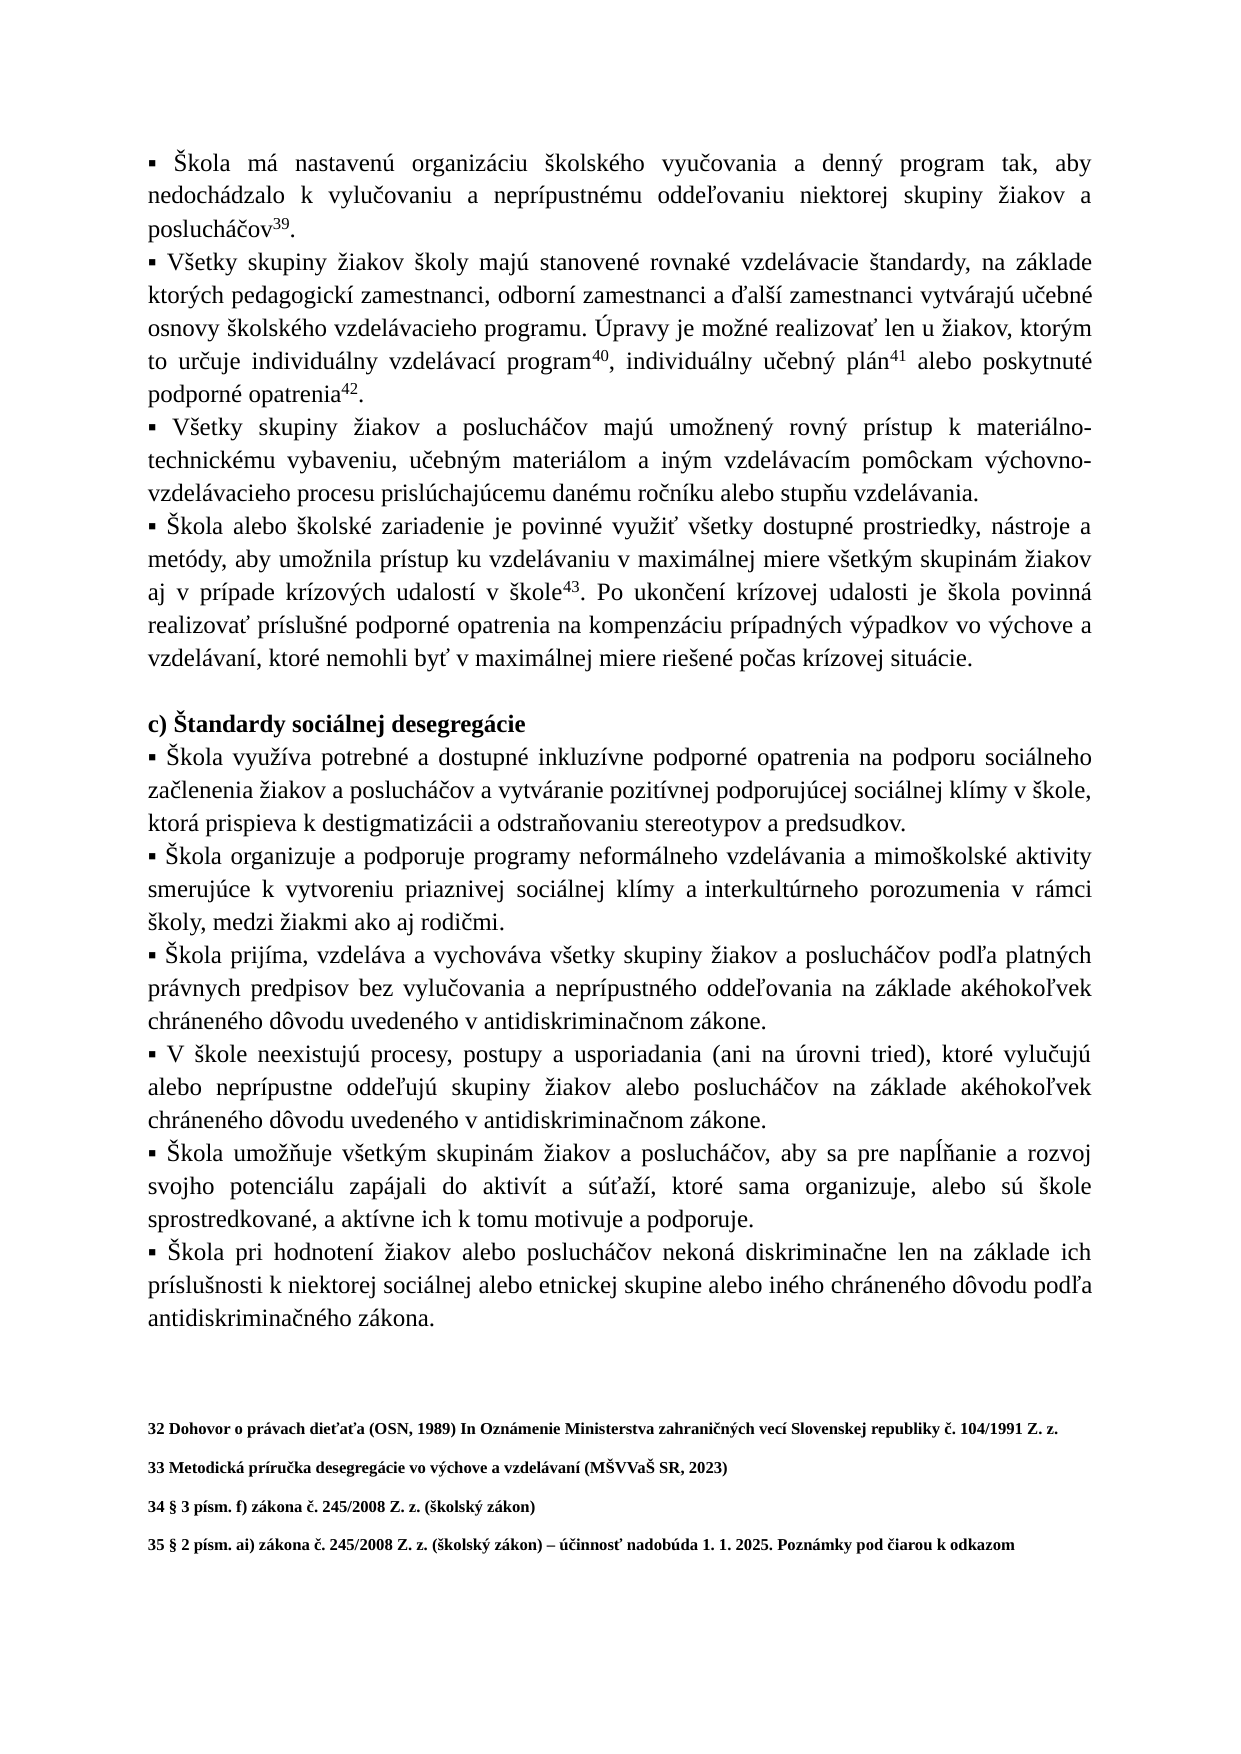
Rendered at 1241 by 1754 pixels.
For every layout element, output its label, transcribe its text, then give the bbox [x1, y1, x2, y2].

text ▪ Škola prijíma, vzdeláva a vychováva všetky skupiny žiakov a poslucháčov podľa platných právnych predpisov bez vylučovania a neprípustného oddeľovania na základe akéhokoľvek chráneného dôvodu uvedeného v antidiskriminačnom zákone. [148, 940, 1093, 1035]
text ▪ Škola organizuje a podporuje programy neformálneho vzdelávania a mimoškolské aktivity smerujúce k vytvoreniu priaznivej sociálnej klímy a interkultúrneho porozumenia v rámci školy, medzi žiakmi ako aj rodičmi. [148, 841, 1093, 936]
text ▪ Všetky skupiny žiakov a poslucháčov majú umožnený rovný prístup k materiálno-technickému vybaveniu, učebným materiálom a iným vzdelávacím pomôckam výchovno-vzdelávacieho procesu prislúchajúcemu danému ročníku alebo stupňu vzdelávania. [148, 412, 1093, 507]
text 32 Dohovor o právach dieťaťa (OSN, 1989) In Oznámenie Ministerstva zahraničných vecí Slovenskej republiky č. 104/1991 Z. z. [148, 1419, 1093, 1438]
text 35 § 2 písm. ai) zákona č. 245/2008 Z. z. (školský zákon) – účinnosť nadobúda 1. 1. 2025. Poznámky pod čiarou k odkazom [148, 1535, 1093, 1554]
text ▪ Škola má nastavenú organizáciu školského vyučovania a denný program tak, aby nedochádzalo k vylučovaniu a neprípustnému oddeľovaniu niektorej skupiny žiakov a poslucháčov39. [148, 148, 1093, 242]
text 34 § 3 písm. f) zákona č. 245/2008 Z. z. (školský zákon) [148, 1496, 1093, 1516]
text c) Štandardy sociálnej desegregácie [148, 709, 1093, 738]
text 33 Metodická príručka desegregácie vo výchove a vzdelávaní (MŠVVaŠ SR, 2023) [148, 1458, 1093, 1477]
text ▪ V škole neexistujú procesy, postupy a usporiadania (ani na úrovni tried), ktoré vylučujú alebo neprípustne oddeľujú skupiny žiakov alebo poslucháčov na základe akéhokoľvek chráneného dôvodu uvedeného v antidiskriminačnom zákone. [148, 1039, 1093, 1134]
text ▪ Všetky skupiny žiakov školy majú stanovené rovnaké vzdelávacie štandardy, na základe ktorých pedagogickí zamestnanci, odborní zamestnanci a ďalší zamestnanci vytvárajú učebné osnovy školského vzdelávacieho programu. Úpravy je možné realizovať len u žiakov, ktorým to určuje individuálny vzdelávací program40, individuálny učebný plán41 alebo poskytnuté podporné opatrenia42. [148, 247, 1093, 407]
text ▪ Škola pri hodnotení žiakov alebo poslucháčov nekoná diskriminačne len na základe ich príslušnosti k niektorej sociálnej alebo etnickej skupine alebo iného chráneného dôvodu podľa antidiskriminačného zákona. [148, 1237, 1093, 1332]
text ▪ Škola využíva potrebné a dostupné inkluzívne podporné opatrenia na podporu sociálneho začlenenia žiakov a poslucháčov a vytváranie pozitívnej podporujúcej sociálnej klímy v škole, ktorá prispieva k destigmatizácii a odstraňovaniu stereotypov a predsudkov. [148, 742, 1093, 837]
text ▪ Škola umožňuje všetkým skupinám žiakov a poslucháčov, aby sa pre napĺňanie a rozvoj svojho potenciálu zapájali do aktivít a súťaží, ktoré sama organizuje, alebo sú škole sprostredkované, a aktívne ich k tomu motivuje a podporuje. [148, 1138, 1093, 1233]
text ▪ Škola alebo školské zariadenie je povinné využiť všetky dostupné prostriedky, nástroje a metódy, aby umožnila prístup ku vzdelávaniu v maximálnej miere všetkým skupinám žiakov aj v prípade krízových udalostí v škole43. Po ukončení krízovej udalosti je škola povinná realizovať príslušné podporné opatrenia na kompenzáciu prípadných výpadkov vo výchove a vzdelávaní, ktoré nemohli byť v maximálnej miere riešené počas krízovej situácie. [148, 511, 1093, 672]
